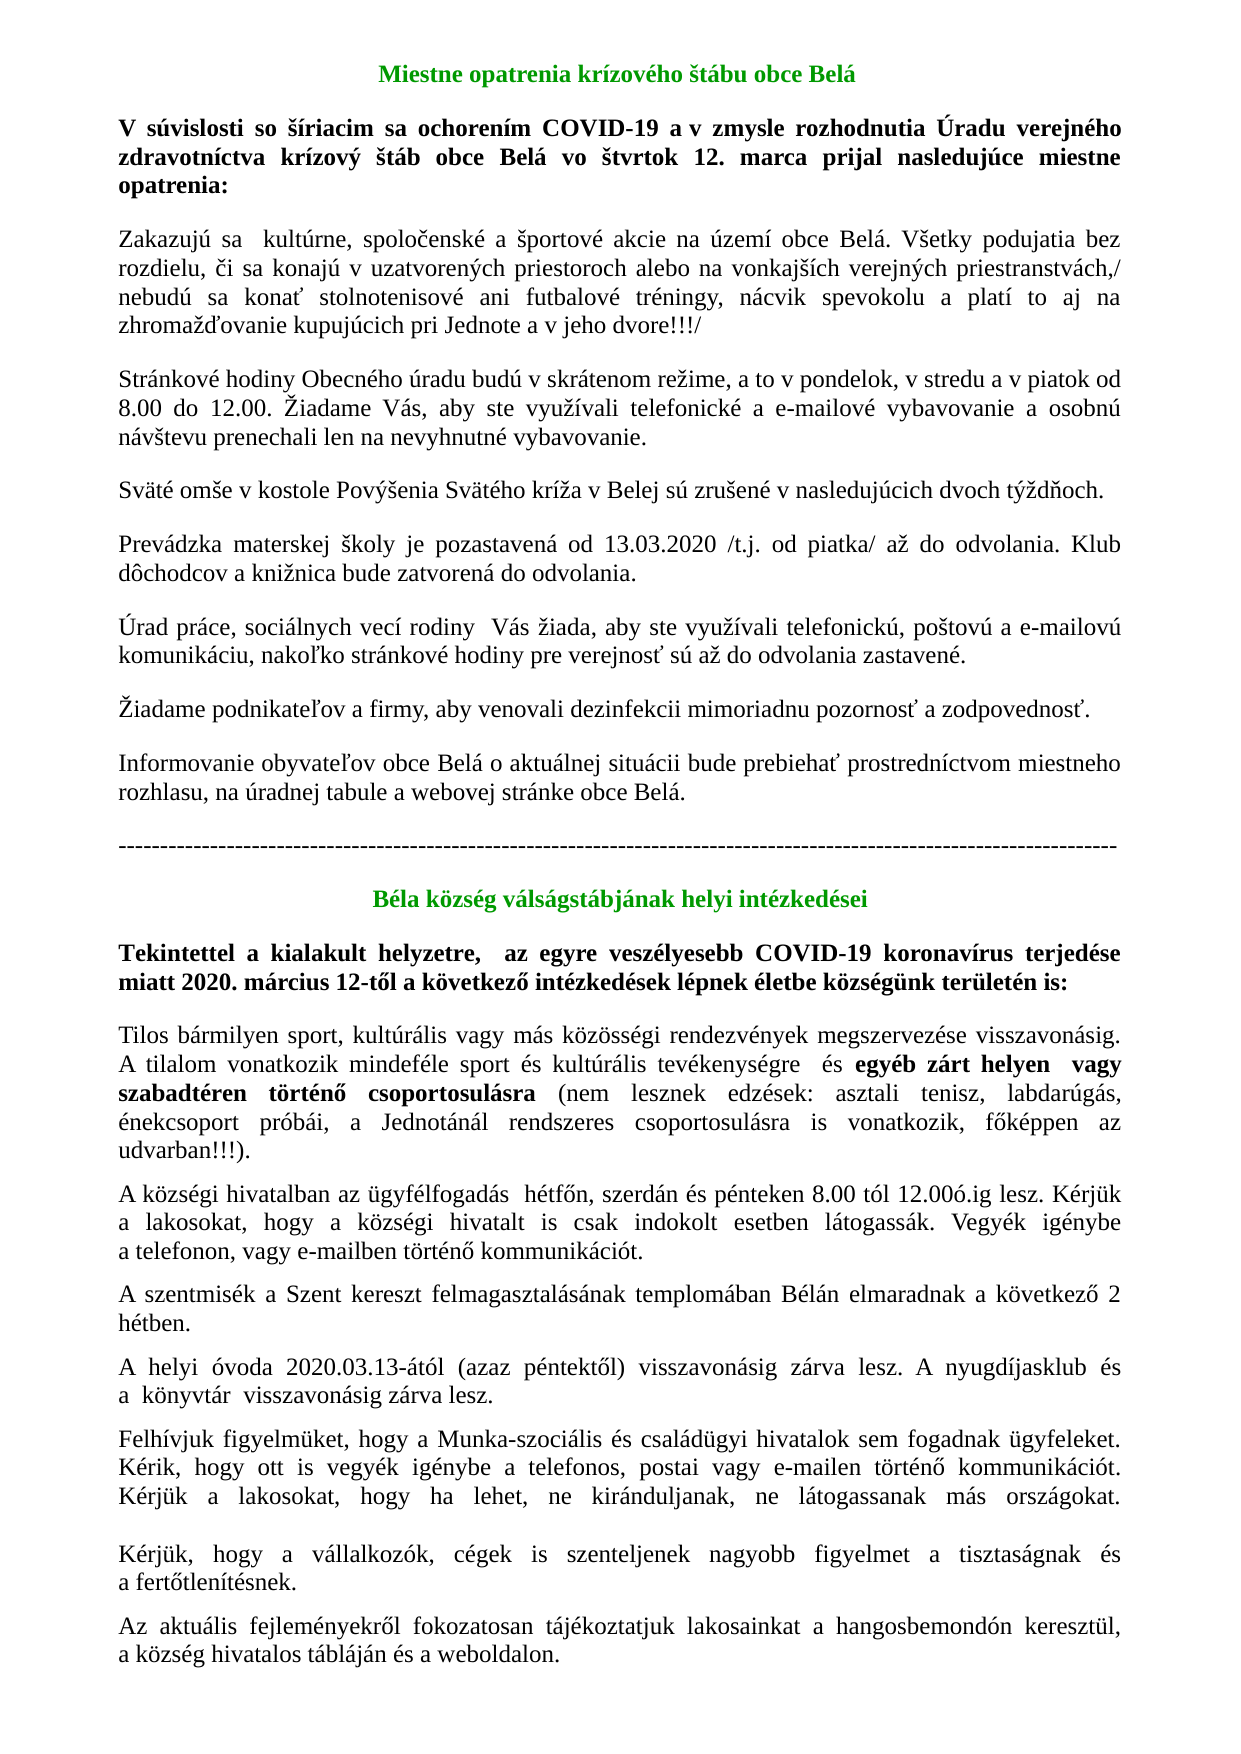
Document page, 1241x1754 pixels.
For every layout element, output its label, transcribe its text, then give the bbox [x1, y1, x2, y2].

text Miestne opatrenia krízového štábu obce Belá [118, 59, 1122, 88]
text Stránkové hodiny Obecného úradu budú v skrátenom režime, a to v pondelok, v stredu a v piatok od 8.00 do 12.00. Žiadame Vás, aby ste využívali telefonické a e-mailové vybavovanie a osobnú návštevu prenechali len na nevyhnutné vybavovanie. [118, 364, 1122, 450]
text Úrad práce, sociálnych vecí rodiny Vás žiada, aby ste využívali telefonickú, poštovú a e-mailovú komunikáciu, nakoľko stránkové hodiny pre verejnosť sú až do odvolania zastavené. [118, 612, 1122, 669]
text V súvislosti so šíriacim sa ochorením COVID-19 a v zmysle rozhodnutia Úradu verejného zdravotníctva krízový štáb obce Belá vo štvrtok 12. marca prijal nasledujúce miestne opatrenia: [118, 113, 1122, 199]
text A helyi óvoda 2020.03.13-ától (azaz péntektől) visszavonásig zárva lesz. A nyugdíjasklub és a könyvtár visszavonásig zárva lesz. [118, 1352, 1122, 1409]
text Tilos bármilyen sport, kultúrális vagy más közösségi rendezvények megszervezése visszavonásig. A tilalom vonatkozik mindeféle sport és kultúrális tevékenységre és egyéb zárt helyen vagy szabadtéren történő csoportosulásra (nem lesznek edzések: asztali tenisz, labdarúgás, énekcsoport próbái, a Jednotánál rendszeres csoportosulásra is vonatkozik, főképpen az udvarban!!!). [118, 1020, 1122, 1164]
text Zakazujú sa kultúrne, spoločenské a športové akcie na území obce Belá. Všetky podujatia bez rozdielu, či sa konajú v uzatvorených priestoroch alebo na vonkajších verejných priestranstvách,/ nebudú sa konať stolnotenisové ani futbalové tréningy, nácvik spevokolu a platí to aj na zhromažďovanie kupujúcich pri Jednote a v jeho dvore!!!/ [118, 224, 1122, 339]
text ------------------------------------------------------------------------------------------------------------------------ [118, 830, 1122, 859]
text A községi hivatalban az ügyfélfogadás hétfőn, szerdán és pénteken 8.00 tól 12.00ó.ig lesz. Kérjük a lakosokat, hogy a községi hivatalt is csak indokolt esetben látogassák. Vegyék igénybe a telefonon, vagy e-mailben történő kommunikációt. [118, 1179, 1122, 1265]
text Felhívjuk figyelmüket, hogy a Munka-szociális és családügyi hivatalok sem fogadnak ügyfeleket. Kérik, hogy ott is vegyék igénybe a telefonos, postai vagy e-mailen történő kommunikációt. Kérjük a lakosokat, hogy ha lehet, ne kiránduljanak, ne látogassanak más országokat. Kérjük, hogy a vállalkozók, cégek is szenteljenek nagyobb figyelmet a tisztaságnak és a fertőtlenítésnek. [118, 1424, 1122, 1596]
text Béla község válságstábjának helyi intézkedései [118, 884, 1122, 913]
text Tekintettel a kialakult helyzetre, az egyre veszélyesebb COVID-19 koronavírus terjedése miatt 2020. március 12-től a következő intézkedések lépnek életbe községünk területén is: [118, 938, 1122, 995]
text Sväté omše v kostole Povýšenia Svätého kríža v Belej sú zrušené v nasledujúcich dvoch týždňoch. [118, 475, 1122, 504]
text Žiadame podnikateľov a firmy, aby venovali dezinfekcii mimoriadnu pozornosť a zodpovednosť. [118, 694, 1122, 723]
text A szentmisék a Szent kereszt felmagasztalásának templomában Bélán elmaradnak a következő 2 hétben. [118, 1279, 1122, 1337]
text Informovanie obyvateľov obce Belá o aktuálnej situácii bude prebiehať prostredníctvom miestneho rozhlasu, na úradnej tabule a webovej stránke obce Belá. [118, 748, 1122, 805]
text Az aktuális fejleményekről fokozatosan tájékoztatjuk lakosainkat a hangosbemondón keresztül, a község hivatalos tábláján és a weboldalon. [118, 1611, 1122, 1668]
text Prevádzka materskej školy je pozastavená od 13.03.2020 /t.j. od piatka/ až do odvolania. Klub dôchodcov a knižnica bude zatvorená do odvolania. [118, 529, 1122, 587]
